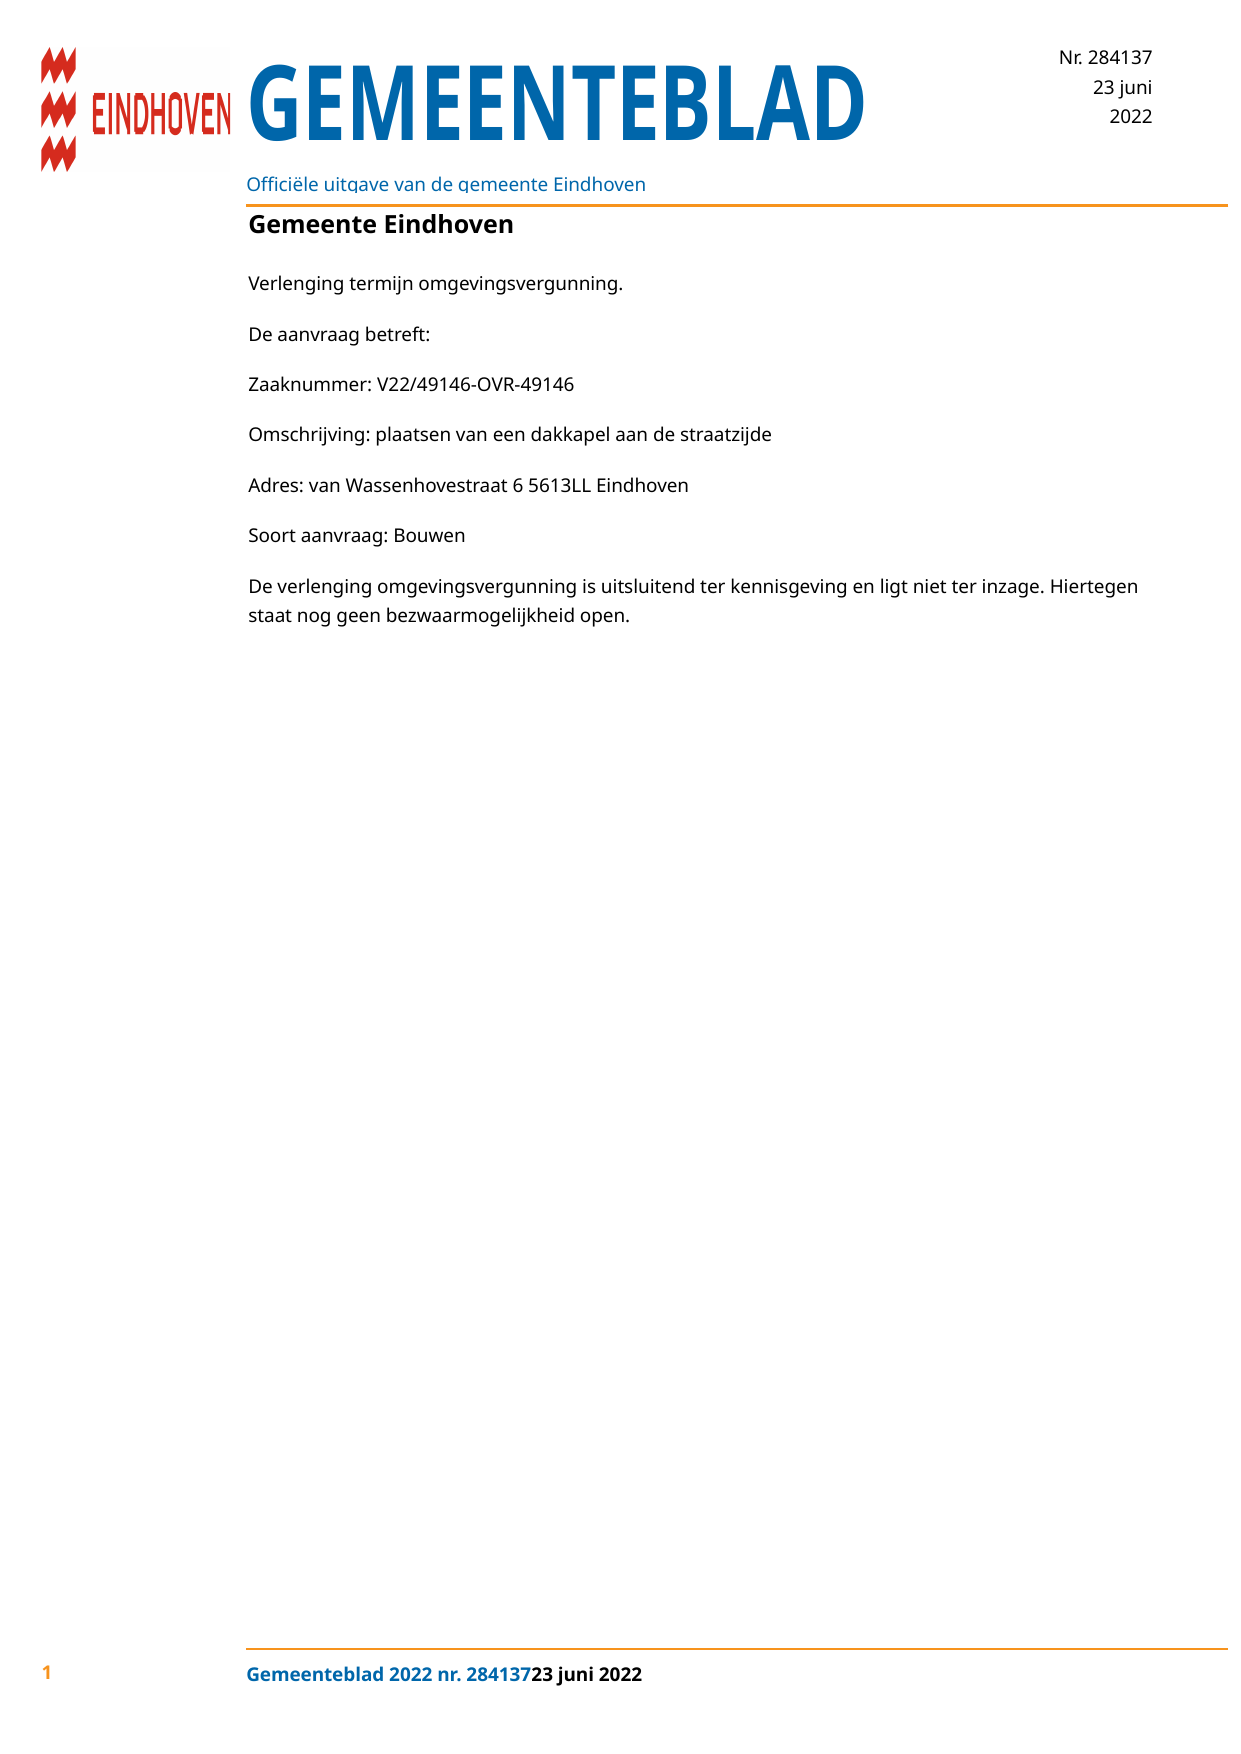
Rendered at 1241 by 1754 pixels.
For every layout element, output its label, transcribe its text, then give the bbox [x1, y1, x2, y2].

text Omschrijving: plaatsen van een dakkapel aan de straatzijde [248, 422, 1152, 447]
text De verlenging omgevingsvergunning is uitsluitend ter kennisgeving en ligt niet ter inzage. Hiertegen staat nog geen bezwaarmogelijkheid open. [248, 573, 1152, 628]
text Soort aanvraag: Bouwen [248, 522, 1152, 548]
text Zaaknummer: V22/49146-OVR-49146 [248, 371, 1152, 397]
text Adres: van Wassenhovestraat 6 5613LL Eindhoven [248, 472, 1152, 498]
picture [41, 47, 231, 172]
text Verlenging termijn omgevingsvergunning. [248, 270, 1152, 296]
text Gemeente Eindhoven [248, 207, 1152, 241]
text De aanvraag betreft: [248, 321, 1152, 346]
